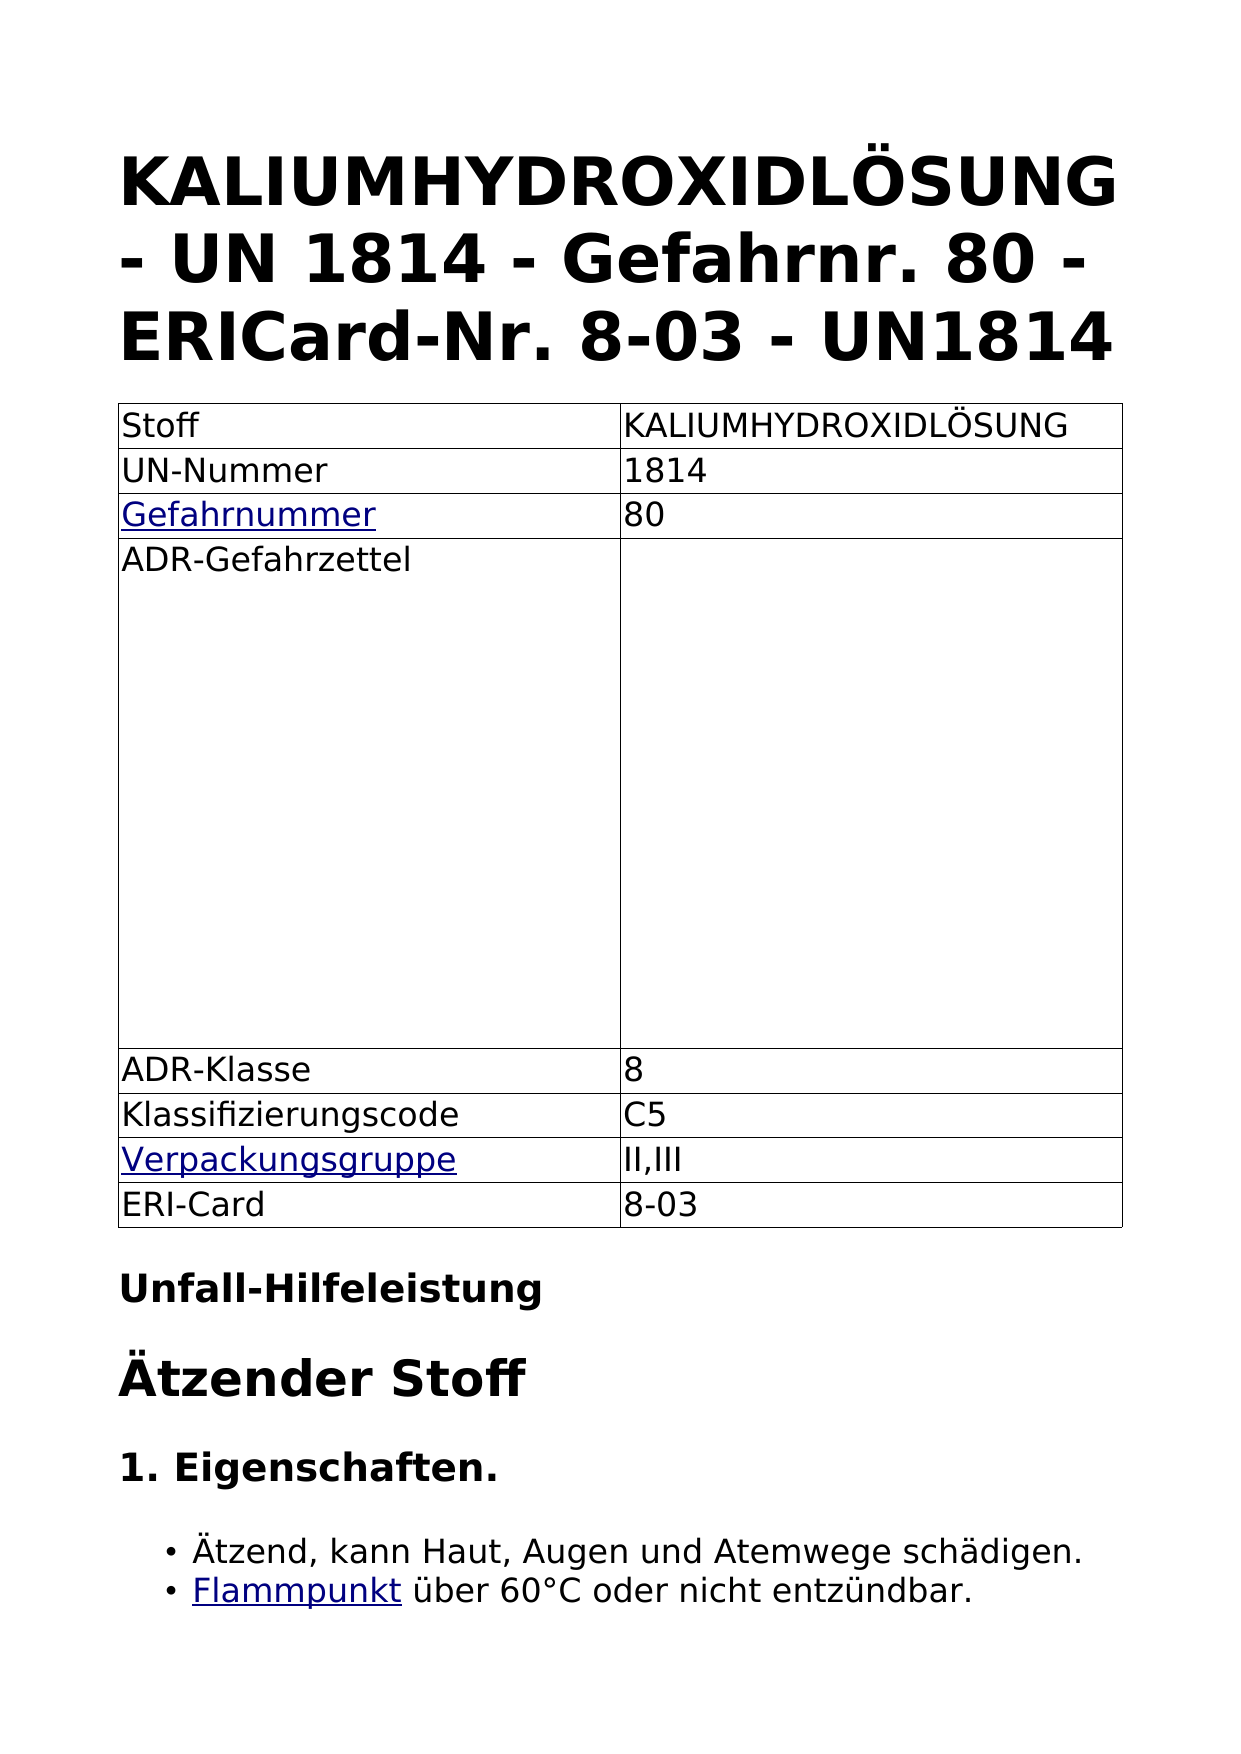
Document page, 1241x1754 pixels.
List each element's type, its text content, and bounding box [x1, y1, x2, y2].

table_cell ERI-Card [119, 1183, 620, 1227]
table_cell ADR-Klasse [119, 1049, 620, 1092]
table_cell 8-03 [621, 1183, 1122, 1227]
subtitle KALIUMHYDROXIDLÖSUNG - UN 1814 - Gefahrnr. 80 - ERICard-Nr. 8-03 - UN1814 [118, 143, 1122, 376]
subtitle Unfall-Hilfeleistung [118, 1267, 1122, 1312]
table_cell 1814 [621, 449, 1122, 493]
list Flammpunkt über 60°C oder nicht entzündbar. [177, 1571, 1122, 1610]
table_cell Verpackungsgruppe [119, 1138, 620, 1182]
table_cell [621, 539, 1122, 1048]
table_header KALIUMHYDROXIDLÖSUNG [621, 404, 1122, 448]
subtitle 1. Eigenschaften. [118, 1445, 1122, 1490]
table_header Stoff [119, 404, 620, 448]
table_cell ADR-Gefahrzettel [119, 539, 620, 1048]
table_cell Klassifizierungscode [119, 1094, 620, 1137]
table_cell Gefahrnummer [119, 494, 620, 538]
table_cell UN-Nummer [119, 449, 620, 493]
table_cell II,III [621, 1138, 1122, 1182]
table_cell 8 [621, 1049, 1122, 1092]
list Ätzend, kann Haut, Augen und Atemwege schädigen. [177, 1532, 1122, 1571]
table_cell C5 [621, 1094, 1122, 1137]
subtitle Ätzender Stoff [118, 1349, 1122, 1408]
table_cell 80 [621, 494, 1122, 538]
